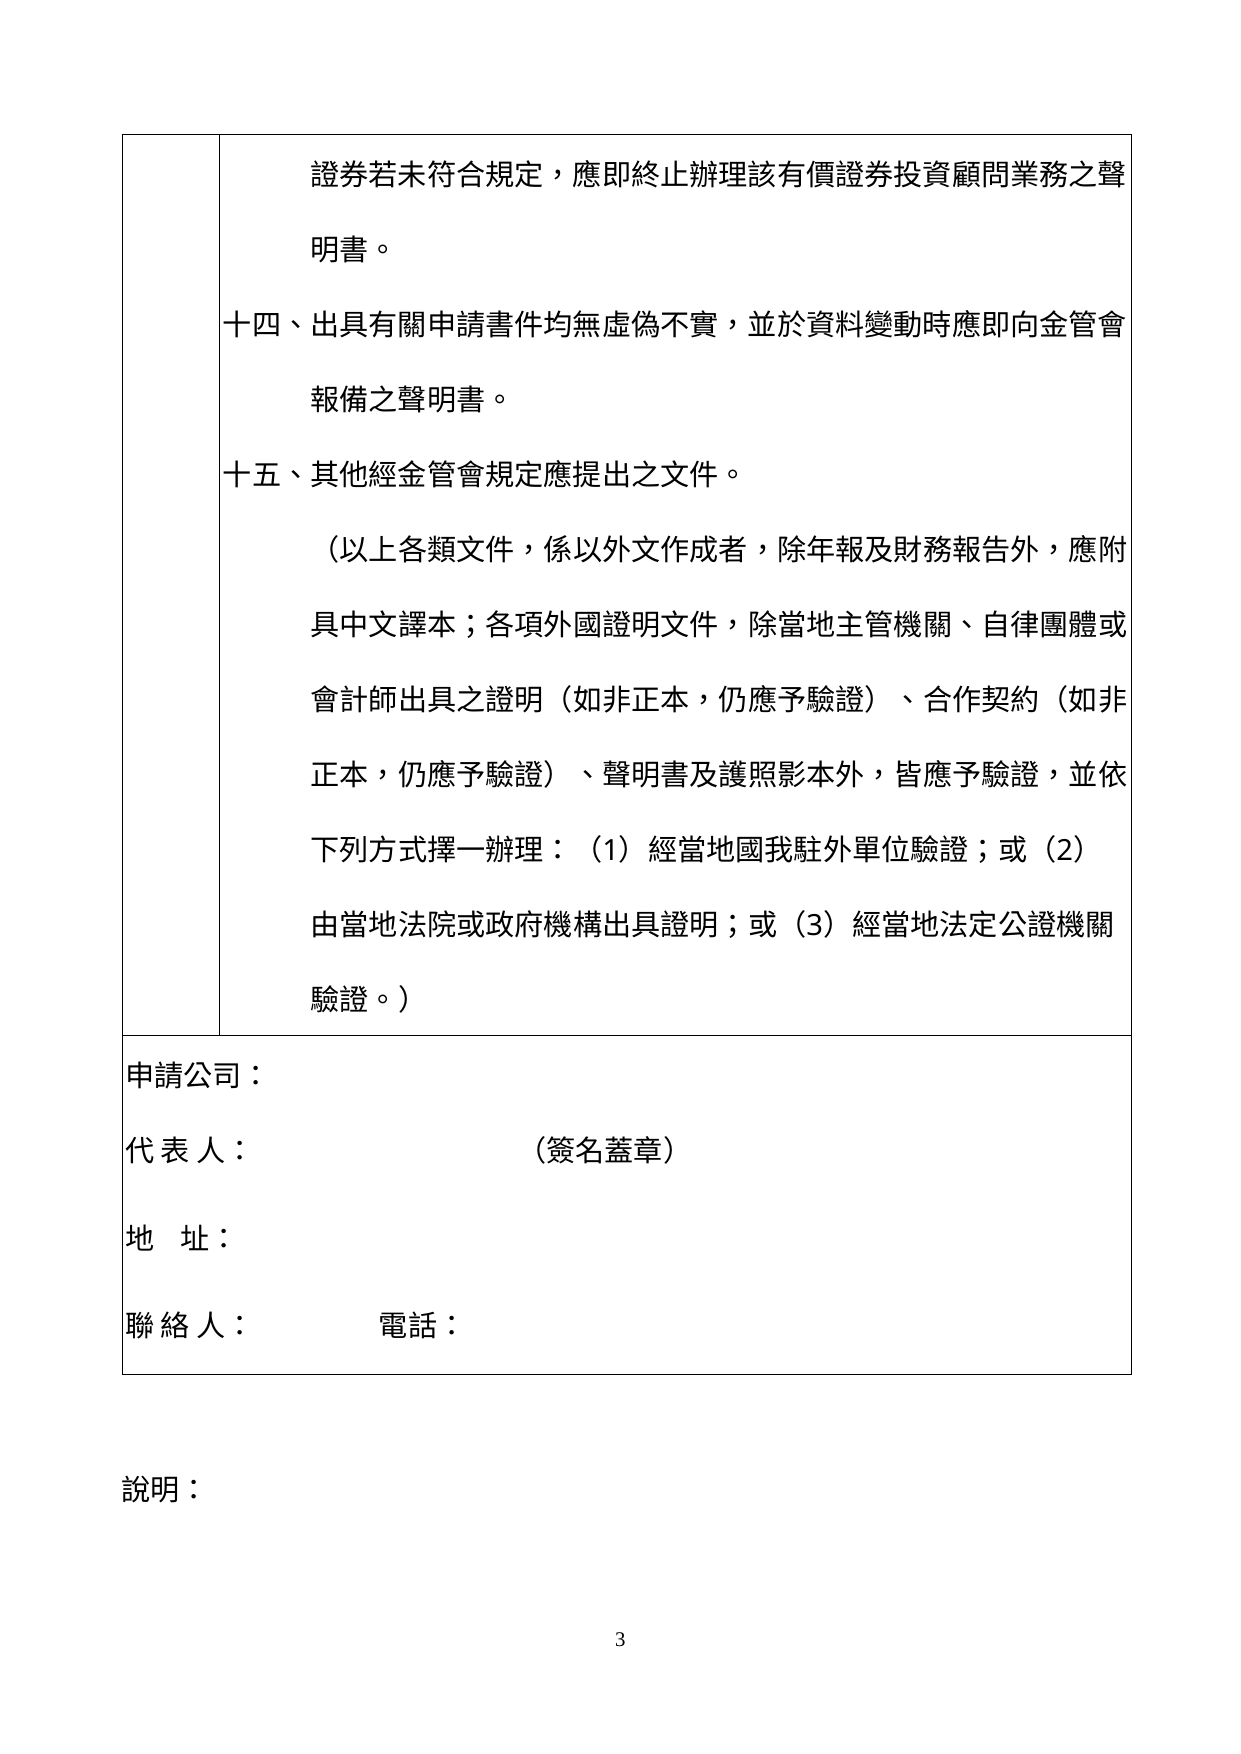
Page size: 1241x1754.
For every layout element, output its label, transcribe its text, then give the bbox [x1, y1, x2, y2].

table_cell 申請公司： 代 表 人： （簽名蓋章） 地 址： 聯 絡 人： 電話： [123, 1036, 1131, 1374]
text 說明： [121, 1450, 1122, 1525]
table_cell 證券若未符合規定，應即終止辦理該有價證券投資顧問業務之聲明書。 十四、出具有關申請書件均無虛偽不實，並於資料變動時應即向金管會報備之聲明書。 十五、其他經金管會規定應提出之文件。 （以上各類文件，係以外文作成者，除年報及財務報告外，應附具中文譯本；各項外國證明文件，除當地主管機關、自律團體或會計師出具之證明（如非正本，仍應予驗證）、合作契約（如非正本，仍應予驗證）、聲明書及護照影本外，皆應予驗證，並依下列方式擇一辦理：（1）經當地國我駐外單位驗證；或（2）由當地法院或政府機構出具證明；或（3）經當地法定公證機關驗證。） [220, 135, 1131, 1035]
table_cell [123, 135, 219, 1035]
